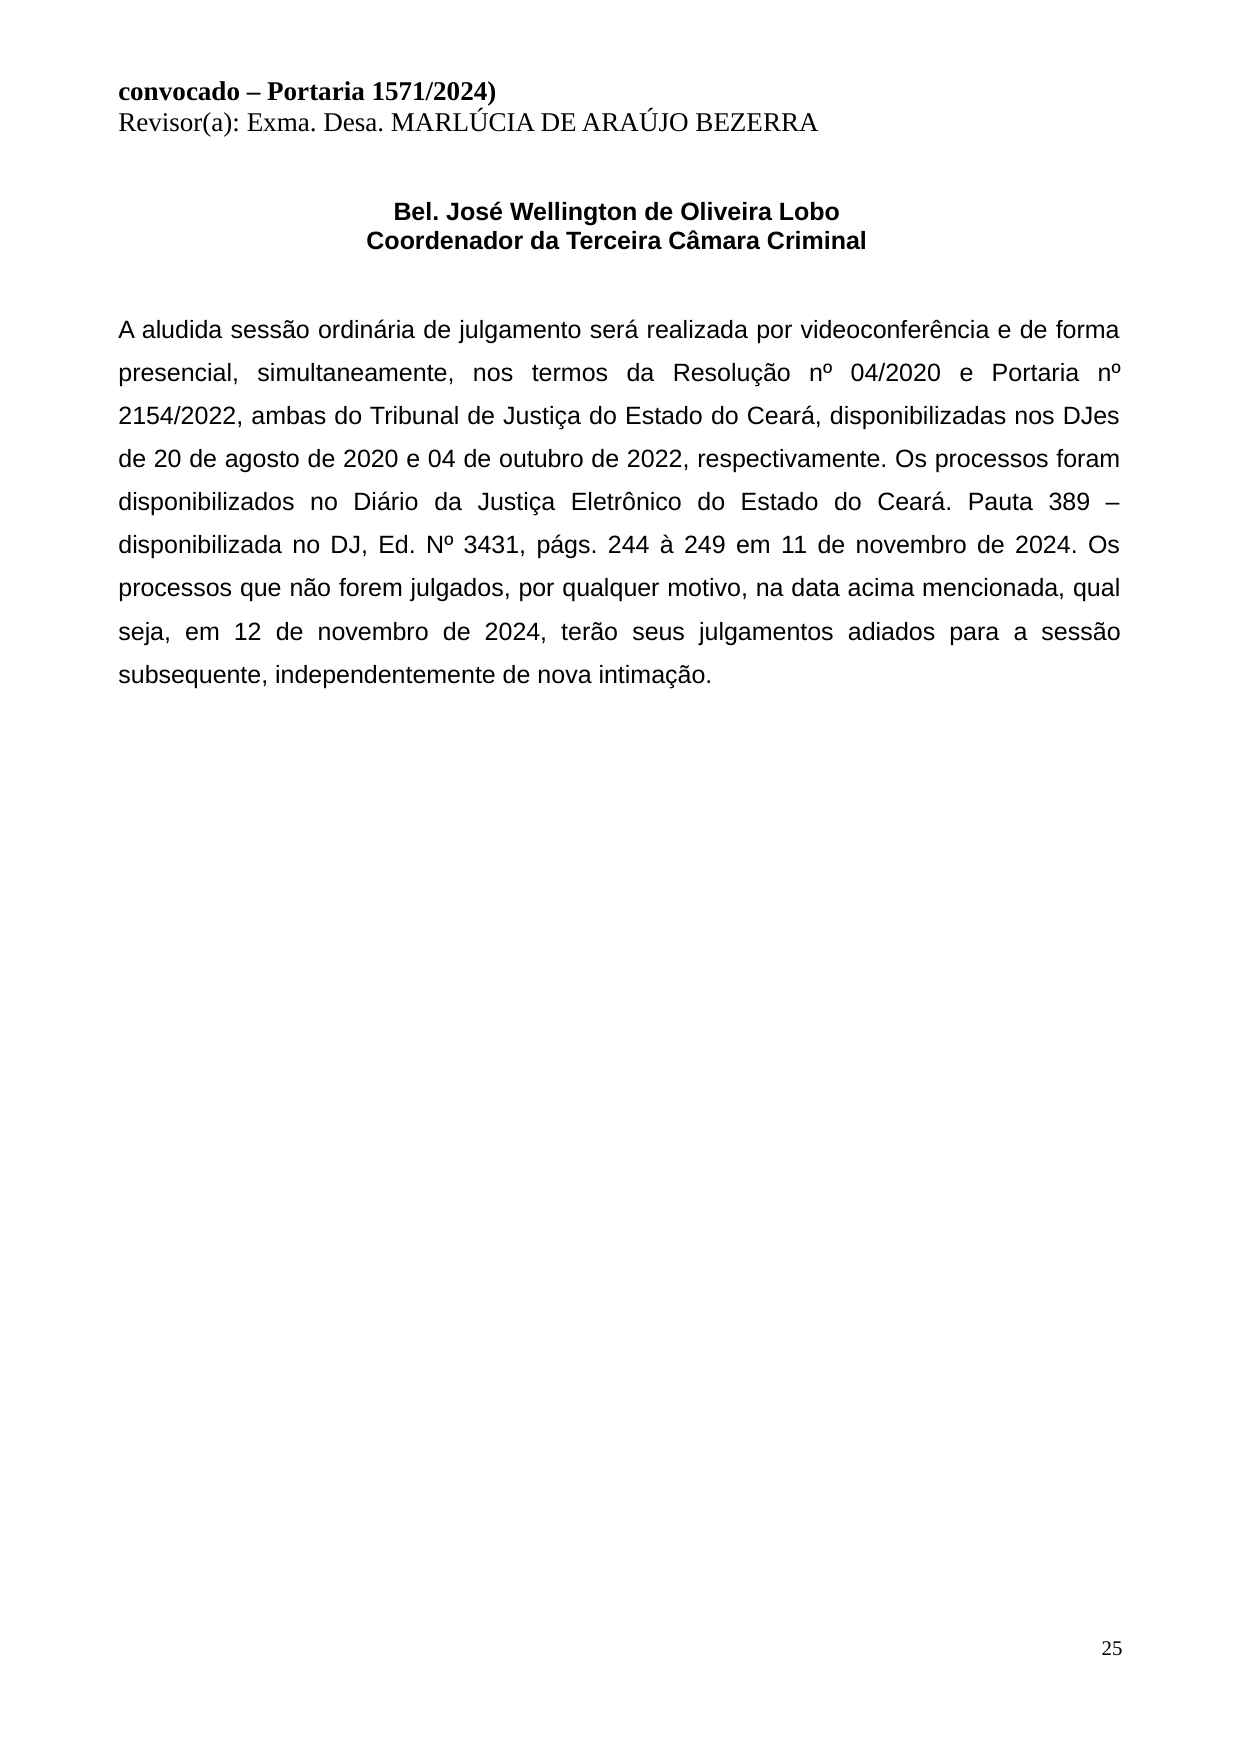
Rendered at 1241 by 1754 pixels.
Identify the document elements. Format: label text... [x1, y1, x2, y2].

text convocado – Portaria 1571/2024) [118, 75, 1122, 106]
text Coordenador da Terceira Câmara Criminal [118, 226, 1122, 255]
text A aludida sessão ordinária de julgamento será realizada por videoconferência e de forma presencial, simultaneamente, nos termos da Resolução nº 04/2020 e Portaria nº 2154/2022, ambas do Tribunal de Justiça do Estado do Ceará, disponibilizadas nos DJes de 20 de agosto de 2020 e 04 de outubro de 2022, respectivamente. Os processos foram disponibilizados no Diário da Justiça Eletrônico do Estado do Ceará. Pauta 389 – disponibilizada no DJ, Ed. Nº 3431, págs. 244 à 249 em 11 de novembro de 2024. Os processos que não forem julgados, por qualquer motivo, na data acima mencionada, qual seja, em 12 de novembro de 2024, terão seus julgamentos adiados para a sessão subsequente, independentemente de nova intimação. [118, 314, 1122, 688]
text Bel. José Wellington de Oliveira Lobo [118, 197, 1122, 226]
text Revisor(a): Exma. Desa. MARLÚCIA DE ARAÚJO BEZERRA [118, 106, 1122, 137]
